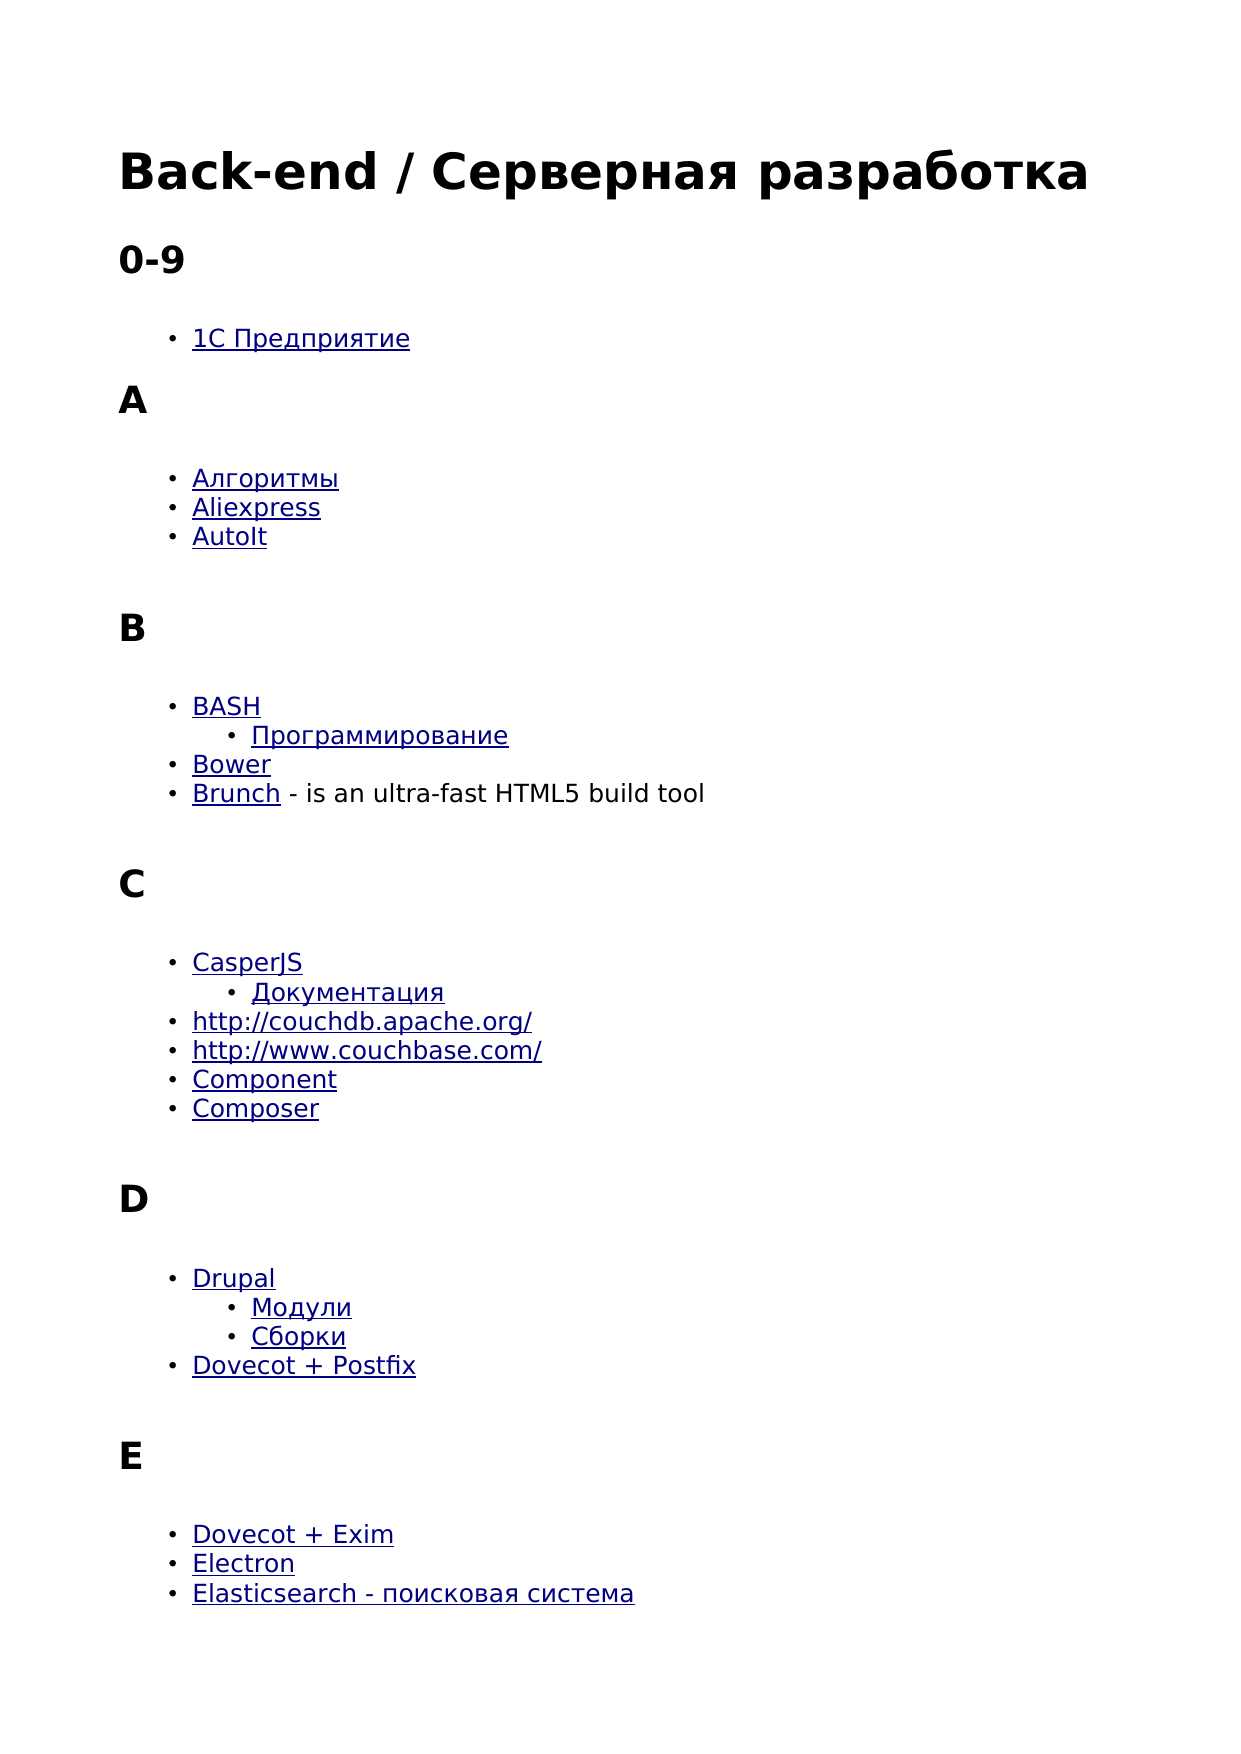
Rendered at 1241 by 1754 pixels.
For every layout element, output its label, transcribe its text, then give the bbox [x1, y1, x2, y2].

list Сборки [236, 1322, 1122, 1351]
subtitle Back-end / Серверная разработка [118, 143, 1122, 201]
list Composer [177, 1094, 1122, 1124]
list Electron [177, 1550, 1122, 1579]
subtitle 0-9 [118, 239, 1122, 282]
list Component [177, 1065, 1122, 1094]
subtitle E [118, 1435, 1122, 1478]
list Elasticsearch - поисковая система [177, 1579, 1122, 1608]
list AutoIt [177, 523, 1122, 552]
subtitle D [118, 1178, 1122, 1222]
list 1С Предприятие [177, 324, 1122, 354]
subtitle C [118, 863, 1122, 907]
list Aliexpress [177, 493, 1122, 523]
list http://couchdb.apache.org/ [177, 1007, 1122, 1036]
list CasperJS [177, 949, 1122, 978]
list Bower [177, 750, 1122, 779]
list Модули [236, 1293, 1122, 1322]
list Brunch - is an ultra-fast HTML5 build tool [177, 779, 1122, 808]
list Программирование [236, 721, 1122, 750]
subtitle B [118, 606, 1122, 650]
list Dovecot + Exim [177, 1521, 1122, 1550]
list Алгоритмы [177, 464, 1122, 493]
list Drupal [177, 1264, 1122, 1293]
list http://www.couchbase.com/ [177, 1036, 1122, 1065]
list Dovecot + Postfix [177, 1351, 1122, 1380]
list Документация [236, 978, 1122, 1007]
list BASH [177, 692, 1122, 721]
subtitle A [118, 379, 1122, 422]
